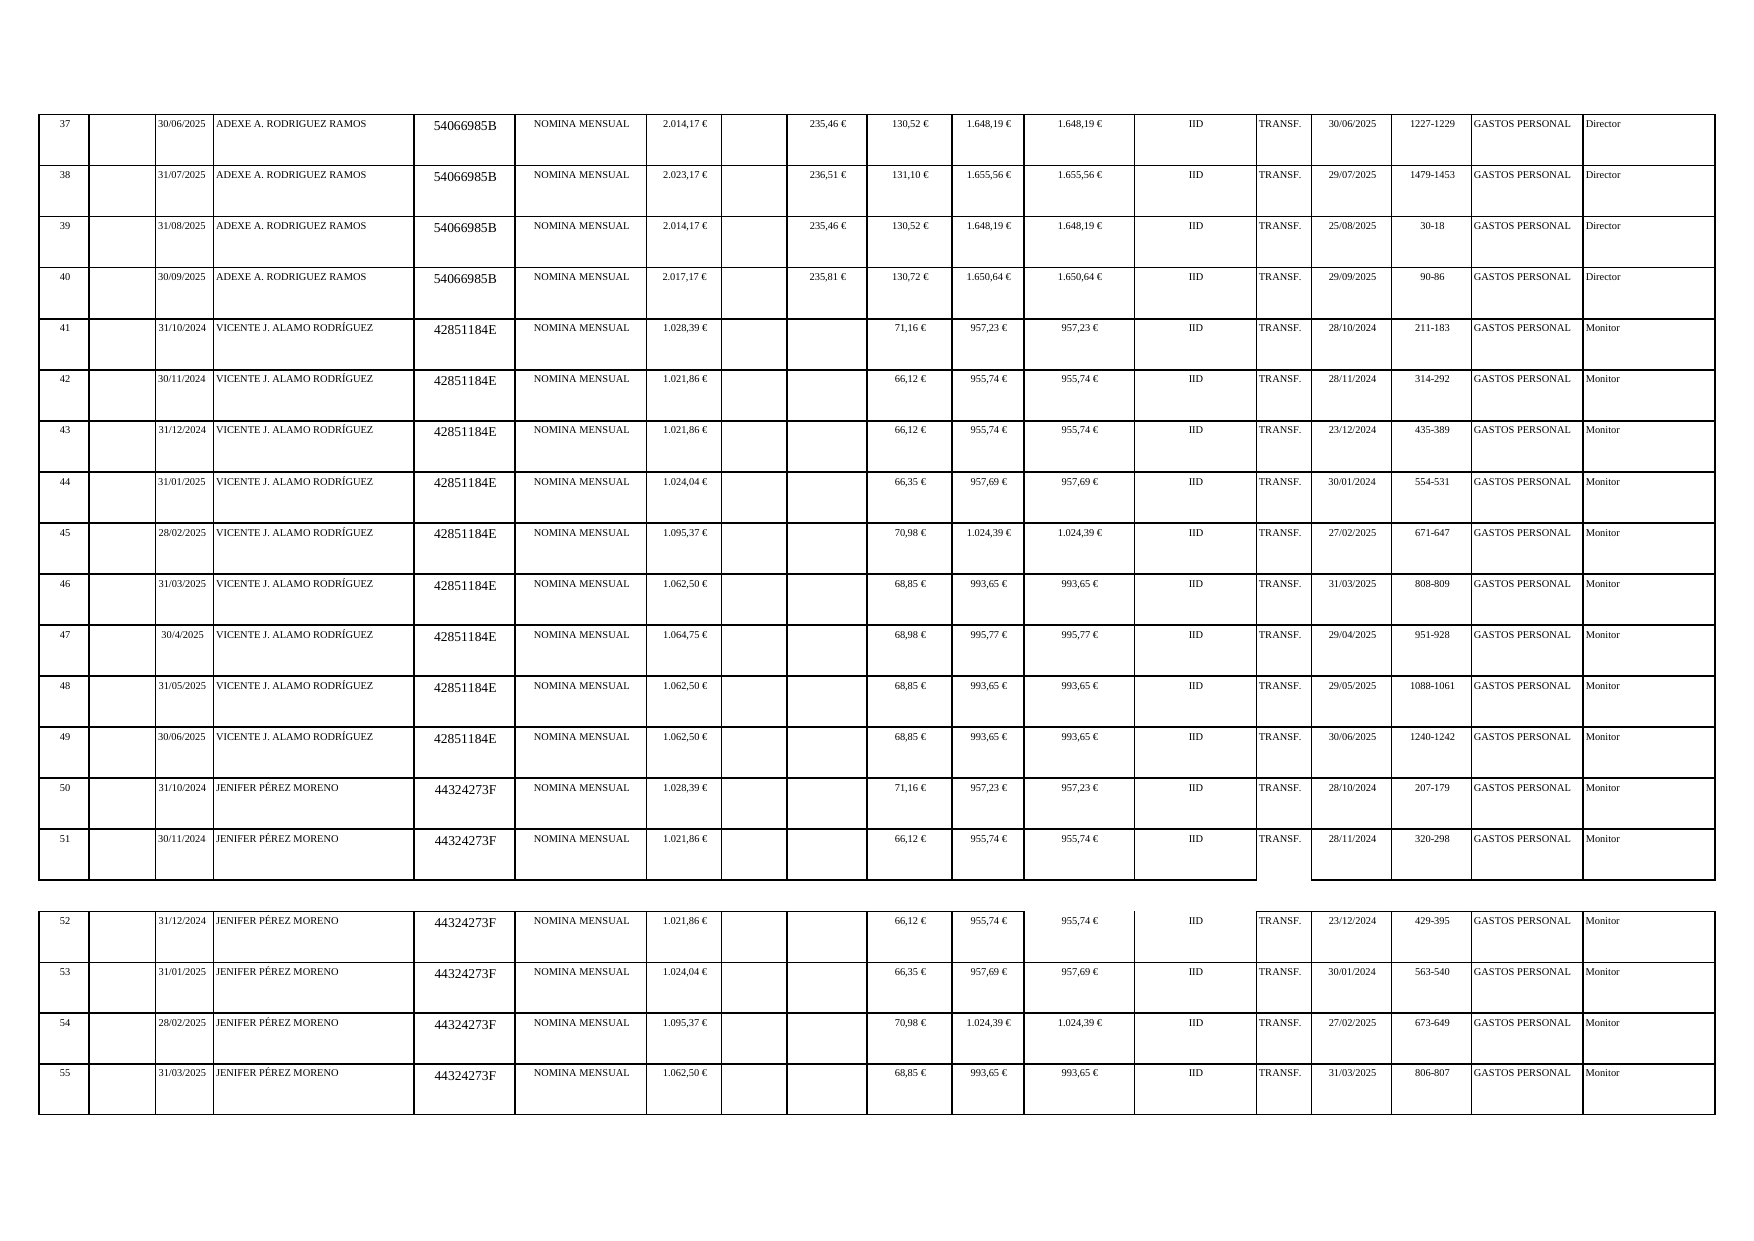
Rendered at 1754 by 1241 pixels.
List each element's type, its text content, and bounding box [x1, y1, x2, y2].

table_cell 28/10/2024 [1312, 320, 1391, 369]
table_cell 47 [40, 626, 88, 675]
table_cell 29/09/2025 [1312, 268, 1391, 318]
table_cell Monitor [1584, 371, 1714, 420]
table_cell [788, 473, 866, 522]
table_cell [722, 830, 786, 879]
table_cell Monitor [1584, 320, 1714, 369]
table_cell 314-292 [1392, 371, 1471, 420]
table_cell [90, 115, 155, 165]
table_cell 68,85 € [868, 728, 951, 777]
table_cell VICENTE J. ALAMO RODRÍGUEZ [214, 371, 413, 420]
table_cell 44324273F [415, 1065, 514, 1114]
table_cell 236,51 € [788, 166, 866, 216]
table_cell 44324273F [415, 779, 514, 828]
table_cell 23/12/2024 [1312, 422, 1391, 471]
table_cell IID [1135, 677, 1256, 726]
table_cell [722, 473, 786, 522]
table_cell 955,74 € [953, 371, 1023, 420]
table_cell Monitor [1584, 779, 1714, 828]
table_cell 1.021,86 € [647, 371, 721, 420]
table_cell 1.024,39 € [953, 524, 1023, 573]
table_cell GASTOS PERSONAL [1472, 473, 1582, 522]
table_cell 1.648,19 € [1025, 115, 1134, 165]
table_cell 28/11/2024 [1312, 830, 1391, 879]
table_cell 66,12 € [868, 830, 951, 879]
table_cell [722, 524, 786, 573]
table_header 1.021,86 € [647, 912, 721, 961]
table_cell 808-809 [1392, 575, 1471, 624]
table_cell 1.095,37 € [647, 1014, 721, 1063]
table_cell IID [1135, 371, 1256, 420]
table_cell 957,69 € [953, 473, 1023, 522]
table_cell [722, 1065, 786, 1114]
table_cell [722, 268, 786, 318]
table_cell [788, 575, 866, 624]
table_header [90, 912, 155, 961]
table_header Monitor [1584, 912, 1714, 961]
table_cell 673-649 [1392, 1014, 1471, 1063]
table_cell 1.021,86 € [647, 422, 721, 471]
table_cell ADEXE A. RODRIGUEZ RAMOS [214, 115, 413, 165]
table_cell 563-540 [1392, 963, 1471, 1012]
table_cell NOMINA MENSUAL [516, 166, 646, 216]
table_cell 1.650,64 € [953, 268, 1023, 318]
table_cell [90, 217, 155, 267]
table_cell 955,74 € [953, 422, 1023, 471]
table_cell 957,23 € [1025, 779, 1134, 828]
table_cell 44324273F [415, 830, 514, 879]
table_cell TRANSF. [1257, 830, 1311, 879]
table_cell TRANSF. [1257, 166, 1311, 216]
table_cell Director [1584, 115, 1714, 165]
table_header 955,74 € [953, 912, 1023, 961]
table_cell 28/02/2025 [156, 524, 213, 573]
table_cell ADEXE A. RODRIGUEZ RAMOS [214, 166, 413, 216]
table_cell IID [1135, 728, 1256, 777]
table_cell 42851184E [415, 728, 514, 777]
table_cell 30/06/2025 [156, 728, 213, 777]
table_cell NOMINA MENSUAL [516, 1065, 646, 1114]
table_cell 68,85 € [868, 575, 951, 624]
table_cell 1.648,19 € [1025, 217, 1134, 267]
table_cell 2.023,17 € [647, 166, 721, 216]
table_cell GASTOS PERSONAL [1472, 268, 1582, 318]
table_cell 130,52 € [868, 115, 951, 165]
table_cell 44 [40, 473, 88, 522]
table_cell [722, 320, 786, 369]
table_cell TRANSF. [1257, 268, 1311, 318]
table_cell VICENTE J. ALAMO RODRÍGUEZ [214, 524, 413, 573]
table_cell 54066985B [415, 268, 514, 318]
table_cell 2.017,17 € [647, 268, 721, 318]
table_cell GASTOS PERSONAL [1472, 371, 1582, 420]
table_cell GASTOS PERSONAL [1472, 728, 1582, 777]
table_cell 955,74 € [1025, 830, 1134, 879]
table_cell 1088-1061 [1392, 677, 1471, 726]
table_cell 30/4/2025 [156, 626, 213, 675]
table_cell [722, 626, 786, 675]
table_cell 30/09/2025 [156, 268, 213, 318]
table_cell 31/01/2025 [156, 473, 213, 522]
table_cell GASTOS PERSONAL [1472, 677, 1582, 726]
table_cell 43 [40, 422, 88, 471]
table_header 31/12/2024 [156, 912, 213, 961]
table_cell [788, 524, 866, 573]
table_cell 66,12 € [868, 371, 951, 420]
table_cell GASTOS PERSONAL [1472, 779, 1582, 828]
table_cell 31/01/2025 [156, 963, 213, 1012]
table_cell 29/05/2025 [1312, 677, 1391, 726]
table_cell Director [1584, 268, 1714, 318]
table_cell JENIFER PÉREZ MORENO [214, 779, 413, 828]
table_cell NOMINA MENSUAL [516, 473, 646, 522]
table_cell 28/10/2024 [1312, 779, 1391, 828]
table_cell 30-18 [1392, 217, 1471, 267]
table_cell Monitor [1584, 473, 1714, 522]
table_cell 70,98 € [868, 524, 951, 573]
table_cell TRANSF. [1257, 779, 1311, 828]
table_header IID [1135, 911, 1256, 961]
table_cell GASTOS PERSONAL [1472, 166, 1582, 216]
table_cell 28/02/2025 [156, 1014, 213, 1063]
table_cell 66,12 € [868, 422, 951, 471]
table_cell [722, 166, 786, 216]
table_cell 554-531 [1392, 473, 1471, 522]
table_cell [788, 422, 866, 471]
table_cell IID [1135, 473, 1256, 522]
table_cell GASTOS PERSONAL [1472, 1065, 1582, 1114]
table_cell 1.021,86 € [647, 830, 721, 879]
table_cell Monitor [1584, 830, 1714, 879]
table_cell IID [1135, 166, 1256, 216]
table_cell 957,23 € [953, 779, 1023, 828]
table_cell Monitor [1584, 626, 1714, 675]
table_cell 1.095,37 € [647, 524, 721, 573]
table_cell 1227-1229 [1392, 115, 1471, 165]
table_cell GASTOS PERSONAL [1472, 217, 1582, 267]
table_cell [90, 779, 155, 828]
table_header 66,12 € [868, 912, 951, 961]
table_cell 40 [40, 268, 88, 318]
table_header 429-395 [1392, 912, 1471, 961]
table_cell 1.062,50 € [647, 677, 721, 726]
table_cell 71,16 € [868, 320, 951, 369]
table_cell [722, 963, 786, 1012]
table_header 955,74 € [1025, 911, 1134, 961]
table_cell 41 [40, 320, 88, 369]
table_header 23/12/2024 [1312, 912, 1391, 961]
table_cell TRANSF. [1257, 575, 1311, 624]
table_cell [722, 422, 786, 471]
table_cell [722, 1014, 786, 1063]
table_cell [90, 268, 155, 318]
table_cell 955,74 € [953, 830, 1023, 879]
table_cell 30/01/2024 [1312, 963, 1391, 1012]
table_cell 30/11/2024 [156, 830, 213, 879]
table_cell 29/07/2025 [1312, 166, 1391, 216]
table_cell 29/04/2025 [1312, 626, 1391, 675]
table_cell NOMINA MENSUAL [516, 320, 646, 369]
table_cell VICENTE J. ALAMO RODRÍGUEZ [214, 422, 413, 471]
table_cell GASTOS PERSONAL [1472, 575, 1582, 624]
table_cell 42851184E [415, 422, 514, 471]
table_cell 37 [40, 115, 88, 165]
table_cell 993,65 € [1025, 575, 1134, 624]
table_cell 30/01/2024 [1312, 473, 1391, 522]
table_cell [90, 830, 155, 879]
table_cell TRANSF. [1257, 422, 1311, 471]
table_cell 68,85 € [868, 1065, 951, 1114]
table_cell IID [1135, 320, 1256, 369]
table_cell Monitor [1584, 422, 1714, 471]
table_cell NOMINA MENSUAL [516, 268, 646, 318]
table_cell TRANSF. [1257, 115, 1311, 165]
table_cell [722, 677, 786, 726]
table_cell 957,23 € [1025, 320, 1134, 369]
table_cell 42851184E [415, 524, 514, 573]
table_cell 1.650,64 € [1025, 268, 1134, 318]
table_cell IID [1135, 217, 1256, 267]
table_cell Monitor [1584, 728, 1714, 777]
table_cell 66,35 € [868, 963, 951, 1012]
table_cell IID [1135, 1014, 1256, 1063]
table_cell 42851184E [415, 371, 514, 420]
table_cell ADEXE A. RODRIGUEZ RAMOS [214, 268, 413, 318]
table_cell TRANSF. [1257, 728, 1311, 777]
table_cell [90, 422, 155, 471]
table_cell TRANSF. [1257, 320, 1311, 369]
table_cell 30/06/2025 [156, 115, 213, 165]
table_cell 993,65 € [1025, 677, 1134, 726]
table_cell 993,65 € [953, 1065, 1023, 1114]
table_cell 1.655,56 € [953, 166, 1023, 216]
table_cell 48 [40, 677, 88, 726]
table_cell 27/02/2025 [1312, 524, 1391, 573]
table_cell 55 [40, 1065, 88, 1114]
table_cell NOMINA MENSUAL [516, 422, 646, 471]
table_cell NOMINA MENSUAL [516, 830, 646, 879]
table_cell 44324273F [415, 963, 514, 1012]
table_cell VICENTE J. ALAMO RODRÍGUEZ [214, 320, 413, 369]
table_cell 54066985B [415, 217, 514, 267]
table_cell NOMINA MENSUAL [516, 1014, 646, 1063]
table_cell IID [1135, 422, 1256, 471]
table_cell NOMINA MENSUAL [516, 371, 646, 420]
table_cell [722, 728, 786, 777]
table_cell TRANSF. [1257, 963, 1311, 1012]
table_cell 955,74 € [1025, 371, 1134, 420]
table_cell [722, 371, 786, 420]
table_cell 671-647 [1392, 524, 1471, 573]
table_cell [788, 371, 866, 420]
table_cell 1.024,39 € [1025, 524, 1134, 573]
table_cell 207-179 [1392, 779, 1471, 828]
table_cell TRANSF. [1257, 677, 1311, 726]
table_cell 90-86 [1392, 268, 1471, 318]
table_cell 42851184E [415, 473, 514, 522]
table_cell 995,77 € [1025, 626, 1134, 675]
table_cell IID [1135, 830, 1256, 879]
table_cell GASTOS PERSONAL [1472, 963, 1582, 1012]
table_cell [722, 575, 786, 624]
table_cell 50 [40, 779, 88, 828]
table_cell JENIFER PÉREZ MORENO [214, 963, 413, 1012]
table_cell 27/02/2025 [1312, 1014, 1391, 1063]
table_cell 71,16 € [868, 779, 951, 828]
table_cell NOMINA MENSUAL [516, 524, 646, 573]
table_cell 44324273F [415, 1014, 514, 1063]
table_cell NOMINA MENSUAL [516, 115, 646, 165]
table_cell NOMINA MENSUAL [516, 963, 646, 1012]
table_cell 46 [40, 575, 88, 624]
table_cell TRANSF. [1257, 626, 1311, 675]
table_cell 1479-1453 [1392, 166, 1471, 216]
table_cell ADEXE A. RODRIGUEZ RAMOS [214, 217, 413, 267]
table_cell 951-928 [1392, 626, 1471, 675]
table_cell Monitor [1584, 677, 1714, 726]
table_cell 235,46 € [788, 115, 866, 165]
table_cell 66,35 € [868, 473, 951, 522]
table_cell 435-389 [1392, 422, 1471, 471]
table_cell 31/07/2025 [156, 166, 213, 216]
table_cell [90, 166, 155, 216]
table_cell JENIFER PÉREZ MORENO [214, 830, 413, 879]
table_cell 42851184E [415, 626, 514, 675]
table_cell GASTOS PERSONAL [1472, 320, 1582, 369]
table_cell [90, 963, 155, 1012]
table_cell 1.648,19 € [953, 115, 1023, 165]
table_cell [722, 779, 786, 828]
table_cell 42851184E [415, 575, 514, 624]
table_cell NOMINA MENSUAL [516, 575, 646, 624]
table_cell 45 [40, 524, 88, 573]
table_cell 51 [40, 830, 88, 879]
table_header [788, 912, 866, 961]
table_cell JENIFER PÉREZ MORENO [214, 1014, 413, 1063]
table_cell [788, 779, 866, 828]
table_cell 1.648,19 € [953, 217, 1023, 267]
table_cell 1.062,50 € [647, 1065, 721, 1114]
table_cell 31/05/2025 [156, 677, 213, 726]
table_cell 211-183 [1392, 320, 1471, 369]
table_cell [90, 320, 155, 369]
table_cell 30/06/2025 [1312, 115, 1391, 165]
table_cell 993,65 € [1025, 728, 1134, 777]
table_cell [788, 1014, 866, 1063]
table_cell 1.024,39 € [953, 1014, 1023, 1063]
table_cell IID [1135, 115, 1256, 165]
table_cell GASTOS PERSONAL [1472, 830, 1582, 879]
table_cell 2.014,17 € [647, 217, 721, 267]
table_cell Director [1584, 217, 1714, 267]
table_cell 320-298 [1392, 830, 1471, 879]
table_cell GASTOS PERSONAL [1472, 115, 1582, 165]
table_cell 993,65 € [953, 728, 1023, 777]
table_cell [788, 626, 866, 675]
table_cell [90, 371, 155, 420]
table_cell IID [1135, 963, 1256, 1012]
table_cell IID [1135, 779, 1256, 828]
table_cell GASTOS PERSONAL [1472, 524, 1582, 573]
table_cell 39 [40, 217, 88, 267]
table_cell 1.062,50 € [647, 728, 721, 777]
table_cell VICENTE J. ALAMO RODRÍGUEZ [214, 677, 413, 726]
table_cell 1.064,75 € [647, 626, 721, 675]
table_cell TRANSF. [1257, 1014, 1311, 1063]
table_cell IID [1135, 524, 1256, 573]
table_cell 68,85 € [868, 677, 951, 726]
table_cell [722, 217, 786, 267]
table_cell 130,52 € [868, 217, 951, 267]
table_cell 31/08/2025 [156, 217, 213, 267]
table_cell [90, 1065, 155, 1114]
table_cell Monitor [1584, 963, 1714, 1012]
table_cell GASTOS PERSONAL [1472, 1014, 1582, 1063]
table_cell IID [1135, 268, 1256, 318]
table_cell [90, 524, 155, 573]
table_cell [90, 1014, 155, 1063]
table_cell [788, 728, 866, 777]
table_cell [90, 626, 155, 675]
table_cell 993,65 € [953, 677, 1023, 726]
table_cell 957,69 € [953, 963, 1023, 1012]
table_cell Monitor [1584, 524, 1714, 573]
table_cell 957,69 € [1025, 473, 1134, 522]
table_cell VICENTE J. ALAMO RODRÍGUEZ [214, 575, 413, 624]
table_cell 42851184E [415, 320, 514, 369]
table_cell GASTOS PERSONAL [1472, 422, 1582, 471]
table_cell VICENTE J. ALAMO RODRÍGUEZ [214, 728, 413, 777]
table_cell VICENTE J. ALAMO RODRÍGUEZ [214, 626, 413, 675]
table_cell [90, 677, 155, 726]
table_cell 1.028,39 € [647, 779, 721, 828]
table_cell 31/03/2025 [1312, 575, 1391, 624]
table_cell 53 [40, 963, 88, 1012]
table_cell Director [1584, 166, 1714, 216]
table_cell 28/11/2024 [1312, 371, 1391, 420]
table_cell 235,81 € [788, 268, 866, 318]
table_cell 42 [40, 371, 88, 420]
table_cell TRANSF. [1257, 524, 1311, 573]
table_cell IID [1135, 1065, 1256, 1114]
table_cell 54066985B [415, 115, 514, 165]
table_cell Monitor [1584, 575, 1714, 624]
table_cell NOMINA MENSUAL [516, 779, 646, 828]
table_cell TRANSF. [1257, 371, 1311, 420]
table_cell 1.655,56 € [1025, 166, 1134, 216]
table_cell 806-807 [1392, 1065, 1471, 1114]
table_cell 1.024,39 € [1025, 1014, 1134, 1063]
table_cell [788, 830, 866, 879]
table_cell 31/03/2025 [1312, 1065, 1391, 1114]
table_cell 38 [40, 166, 88, 216]
table_cell 1.028,39 € [647, 320, 721, 369]
table_cell [788, 677, 866, 726]
table_cell [90, 473, 155, 522]
table_cell 1.024,04 € [647, 473, 721, 522]
table_header NOMINA MENSUAL [516, 912, 646, 961]
table_cell [788, 963, 866, 1012]
table_cell [788, 1065, 866, 1114]
table_header 52 [40, 912, 88, 961]
table_cell 54066985B [415, 166, 514, 216]
table_cell 49 [40, 728, 88, 777]
table_cell 1.062,50 € [647, 575, 721, 624]
table_cell 30/06/2025 [1312, 728, 1391, 777]
table_cell VICENTE J. ALAMO RODRÍGUEZ [214, 473, 413, 522]
table_cell 1240-1242 [1392, 728, 1471, 777]
table_cell IID [1135, 626, 1256, 675]
table_cell 993,65 € [953, 575, 1023, 624]
table_cell 130,72 € [868, 268, 951, 318]
table_header GASTOS PERSONAL [1472, 912, 1582, 961]
table_cell 131,10 € [868, 166, 951, 216]
table_cell TRANSF. [1257, 1065, 1311, 1114]
table_cell IID [1135, 575, 1256, 624]
table_cell GASTOS PERSONAL [1472, 626, 1582, 675]
table_cell NOMINA MENSUAL [516, 626, 646, 675]
table_cell 31/12/2024 [156, 422, 213, 471]
table_cell 31/10/2024 [156, 779, 213, 828]
table_header JENIFER PÉREZ MORENO [214, 912, 413, 961]
table_cell TRANSF. [1257, 473, 1311, 522]
table_cell 955,74 € [1025, 422, 1134, 471]
table_cell 2.014,17 € [647, 115, 721, 165]
table_header TRANSF. [1257, 912, 1311, 961]
table_cell 68,98 € [868, 626, 951, 675]
table_cell 995,77 € [953, 626, 1023, 675]
table_cell NOMINA MENSUAL [516, 677, 646, 726]
table_cell [90, 575, 155, 624]
table_cell 25/08/2025 [1312, 217, 1391, 267]
table_header [722, 912, 786, 961]
table_cell 30/11/2024 [156, 371, 213, 420]
table_cell Monitor [1584, 1014, 1714, 1063]
table_cell 957,23 € [953, 320, 1023, 369]
table_cell [90, 728, 155, 777]
table_cell 42851184E [415, 677, 514, 726]
table_cell 54 [40, 1014, 88, 1063]
table_cell Monitor [1584, 1065, 1714, 1114]
table_cell 70,98 € [868, 1014, 951, 1063]
table_cell 31/10/2024 [156, 320, 213, 369]
table_cell 1.024,04 € [647, 963, 721, 1012]
table_header 44324273F [415, 912, 514, 961]
table_cell [722, 115, 786, 165]
table_cell [788, 320, 866, 369]
table_cell 957,69 € [1025, 963, 1134, 1012]
table_cell 31/03/2025 [156, 575, 213, 624]
table_cell 235,46 € [788, 217, 866, 267]
table_cell 993,65 € [1025, 1065, 1134, 1114]
table_cell 31/03/2025 [156, 1065, 213, 1114]
table_cell NOMINA MENSUAL [516, 728, 646, 777]
table_cell TRANSF. [1257, 217, 1311, 267]
table_cell NOMINA MENSUAL [516, 217, 646, 267]
table_cell JENIFER PÉREZ MORENO [214, 1065, 413, 1114]
